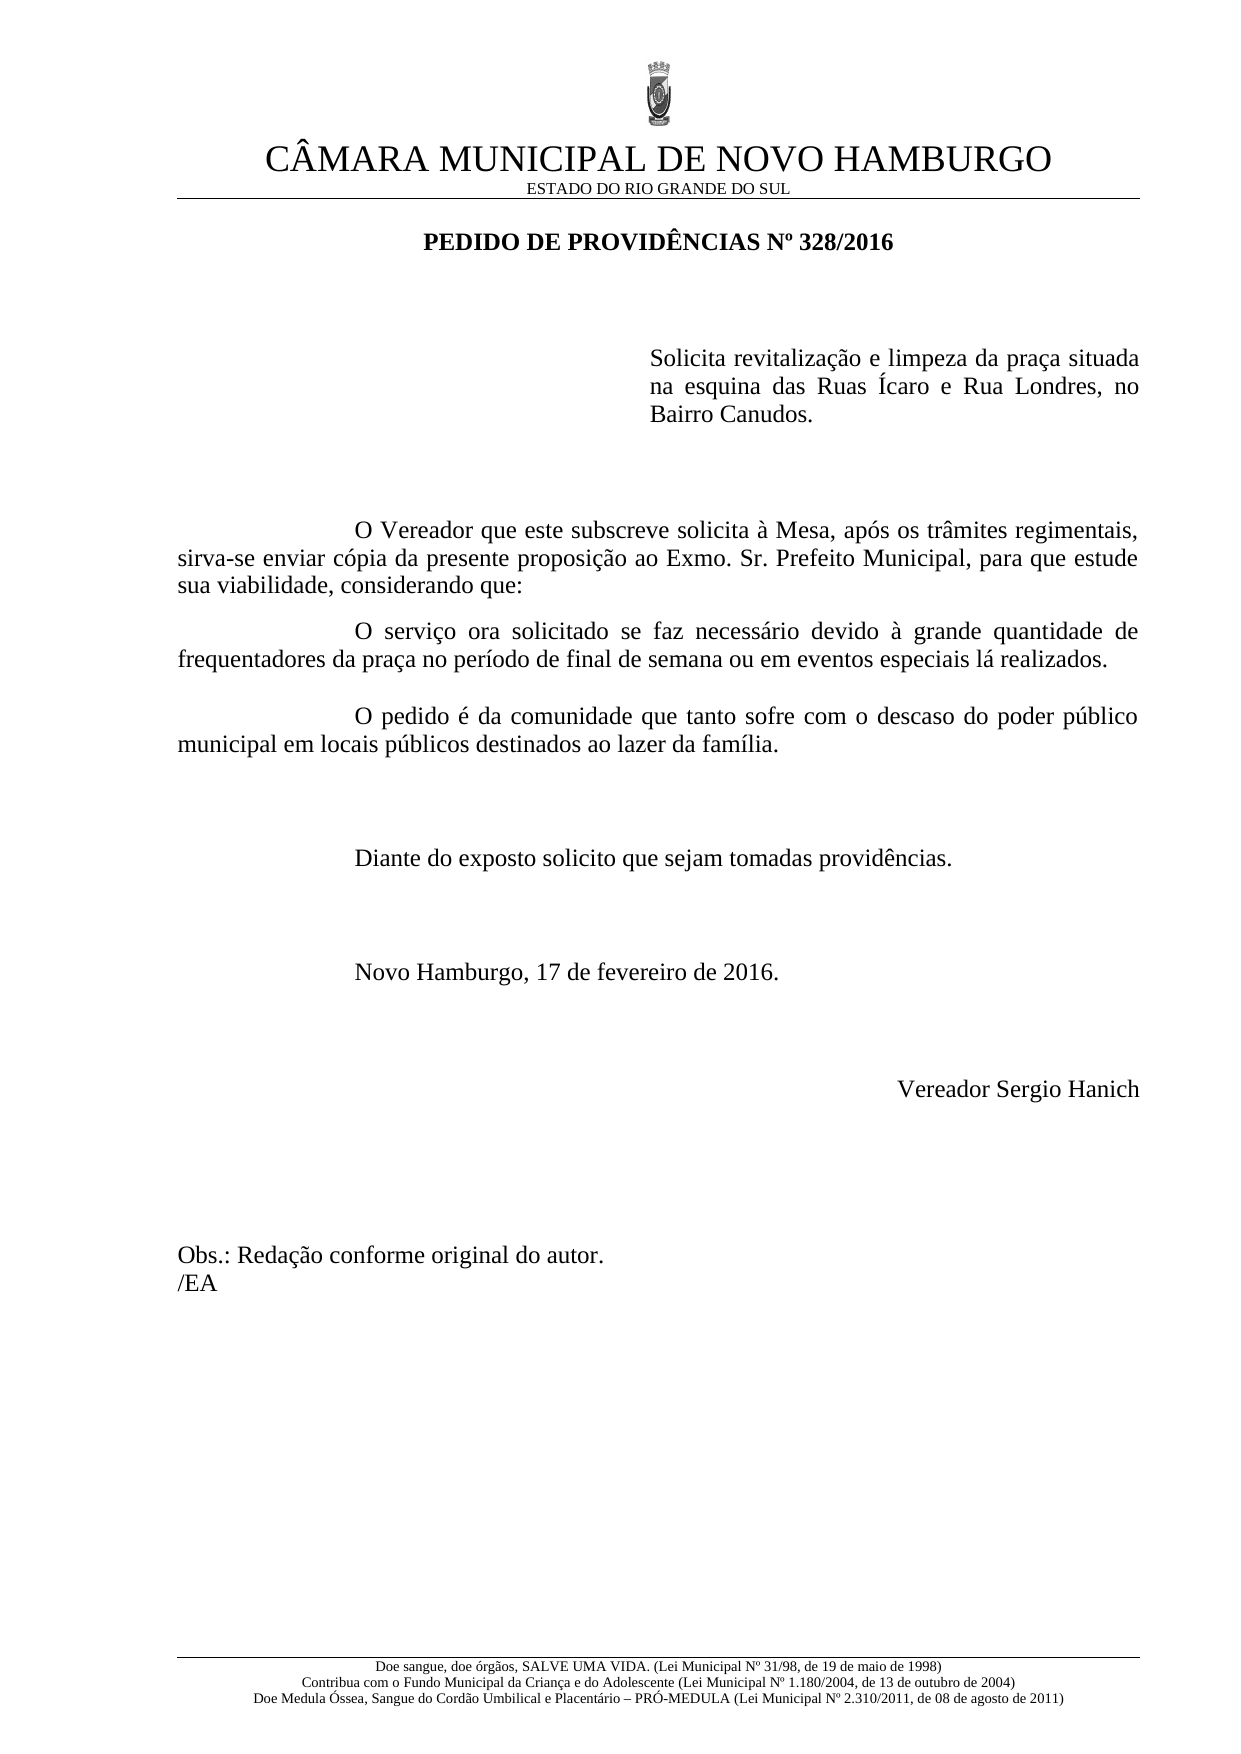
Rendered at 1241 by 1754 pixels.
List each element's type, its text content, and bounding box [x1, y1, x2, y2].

text PEDIDO DE PROVIDÊNCIAS Nº 328/2016 [177, 228, 1140, 256]
text Novo Hamburgo, 17 de fevereiro de 2016. [177, 958, 1140, 986]
text Obs.: Redação conforme original do autor. [177, 1241, 1140, 1269]
text O pedido é da comunidade que tanto sofre com o descaso do poder público municipal em locais públicos destinados ao lazer da família. [177, 702, 1140, 757]
text O Vereador que este subscreve solicita à Mesa, após os trâmites regimentais, sirva-se enviar cópia da presente proposição ao Exmo. Sr. Prefeito Municipal, para que estude sua viabilidade, considerando que: [177, 516, 1140, 599]
text Vereador Sergio Hanich [177, 1075, 1140, 1102]
text O serviço ora solicitado se faz necessário devido à grande quantidade de frequentadores da praça no período de final de semana ou em eventos especiais lá realizados. [177, 617, 1140, 672]
text Solicita revitalização e limpeza da praça situada na esquina das Ruas Ícaro e Rua Londres, no Bairro Canudos. [649, 344, 1140, 428]
text Diante do exposto solicito que sejam tomadas providências. [177, 844, 1140, 872]
text /EA [177, 1269, 1140, 1296]
